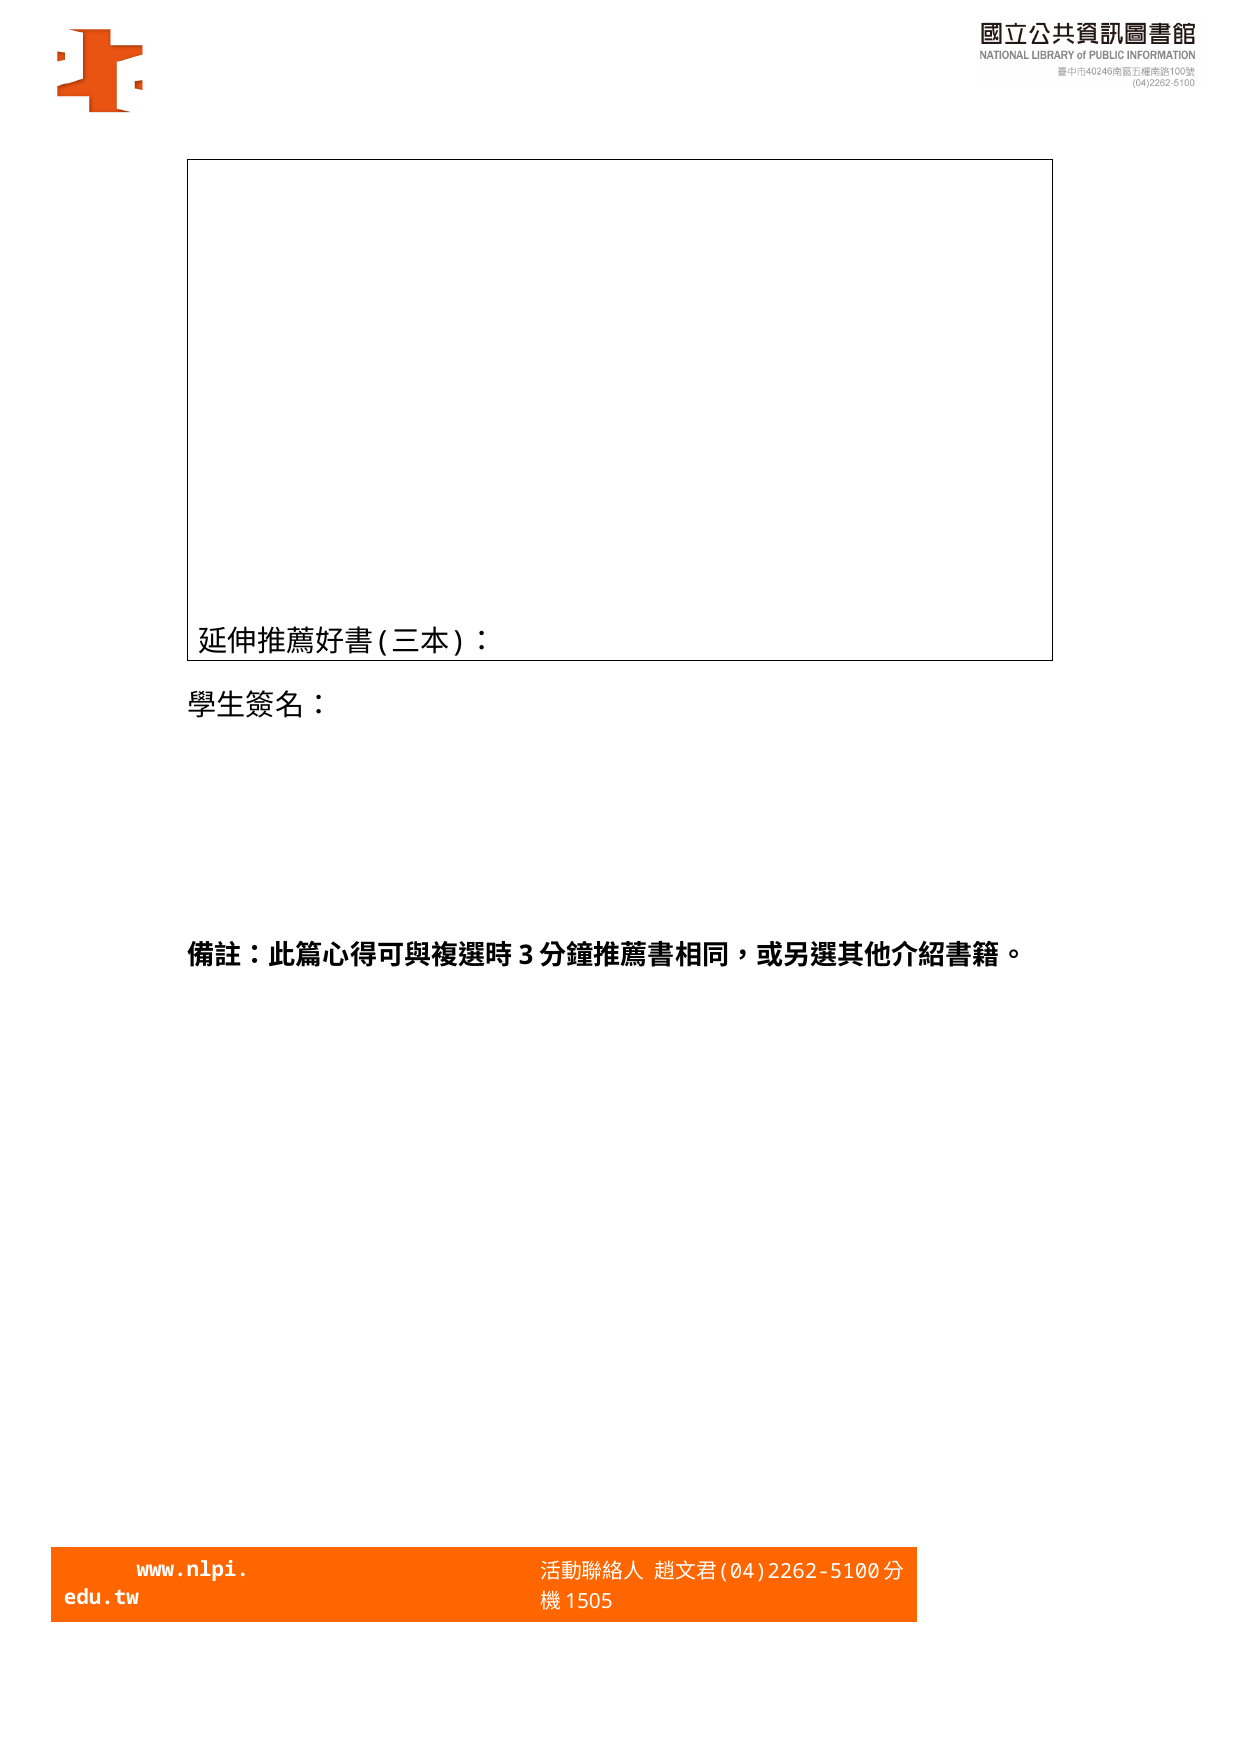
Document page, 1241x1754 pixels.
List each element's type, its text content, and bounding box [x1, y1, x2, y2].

text 備註：此篇心得可與複選時3分鐘推薦書相同，或另選其他介紹書籍。 [187, 911, 1053, 973]
table_cell 延伸推薦好書(三本)： [188, 160, 1052, 659]
text 學生簽名： [187, 661, 1053, 723]
